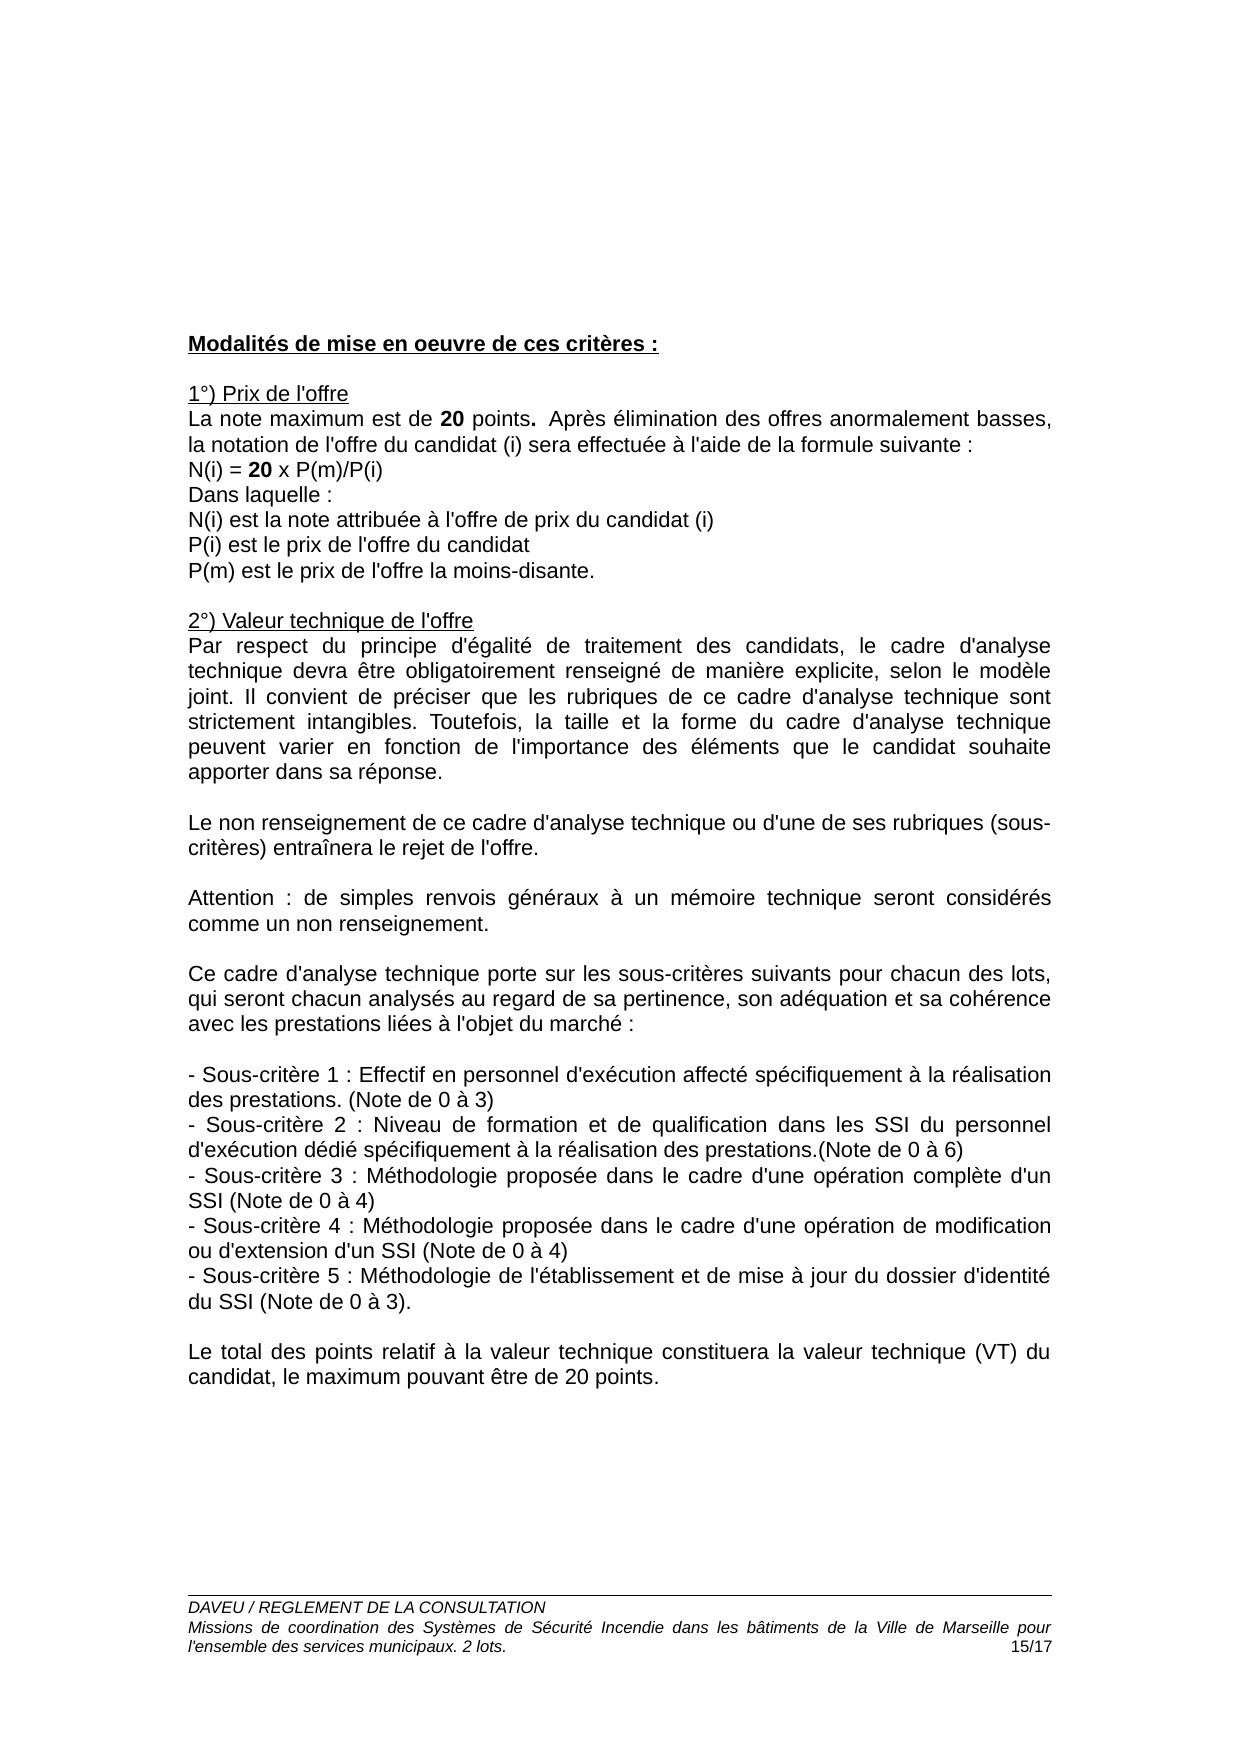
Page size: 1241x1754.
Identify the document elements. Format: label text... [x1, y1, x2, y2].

text Le total des points relatif à la valeur technique constituera la valeur technique (VT) du candidat, le maximum pouvant être de 20 points. [188, 1339, 1052, 1389]
text Attention : de simples renvois généraux à un mémoire technique seront considérés comme un non renseignement. [188, 885, 1052, 936]
text - Sous-critère 5 : Méthodologie de l'établissement et de mise à jour du dossier d'identité du SSI (Note de 0 à 3). [188, 1263, 1052, 1314]
text 2°) Valeur technique de l'offre [188, 608, 1052, 633]
text - Sous-critère 2 : Niveau de formation et de qualification dans les SSI du personnel d'exécution dédié spécifiquement à la réalisation des prestations.(Note de 0 à 6) [188, 1112, 1052, 1162]
text Par respect du principe d'égalité de traitement des candidats, le cadre d'analyse technique devra être obligatoirement renseigné de manière explicite, selon le modèle joint. Il convient de préciser que les rubriques de ce cadre d'analyse technique sont strictement intangibles. Toutefois, la taille et la forme du cadre d'analyse technique peuvent varier en fonction de l'importance des éléments que le candidat souhaite apporter dans sa réponse. [188, 633, 1052, 784]
text N(i) est la note attribuée à l'offre de prix du candidat (i) [188, 507, 1052, 532]
text Modalités de mise en oeuvre de ces critères : [188, 331, 1052, 356]
text La note maximum est de 20 points. Après élimination des offres anormalement basses, la notation de l'offre du candidat (i) sera effectuée à l'aide de la formule suivante : [188, 406, 1052, 457]
text P(m) est le prix de l'offre la moins-disante. [188, 557, 1052, 583]
text Dans laquelle : [188, 482, 1052, 507]
text Le non renseignement de ce cadre d'analyse technique ou d'une de ses rubriques (sous-critères) entraînera le rejet de l'offre. [188, 809, 1052, 860]
text - Sous-critère 3 : Méthodologie proposée dans le cadre d'une opération complète d'un SSI (Note de 0 à 4) [188, 1162, 1052, 1213]
text - Sous-critère 1 : Effectif en personnel d'exécution affecté spécifiquement à la réalisation des prestations. (Note de 0 à 3) [188, 1062, 1052, 1112]
text - Sous-critère 4 : Méthodologie proposée dans le cadre d'une opération de modification ou d'extension d'un SSI (Note de 0 à 4) [188, 1213, 1052, 1263]
text Ce cadre d'analyse technique porte sur les sous-critères suivants pour chacun des lots, qui seront chacun analysés au regard de sa pertinence, son adéquation et sa cohérence avec les prestations liées à l'objet du marché : [188, 961, 1052, 1036]
text 1°) Prix de l'offre [188, 381, 1052, 406]
text N(i) = 20 x P(m)/P(i) [188, 457, 1052, 482]
text P(i) est le prix de l'offre du candidat [188, 532, 1052, 557]
